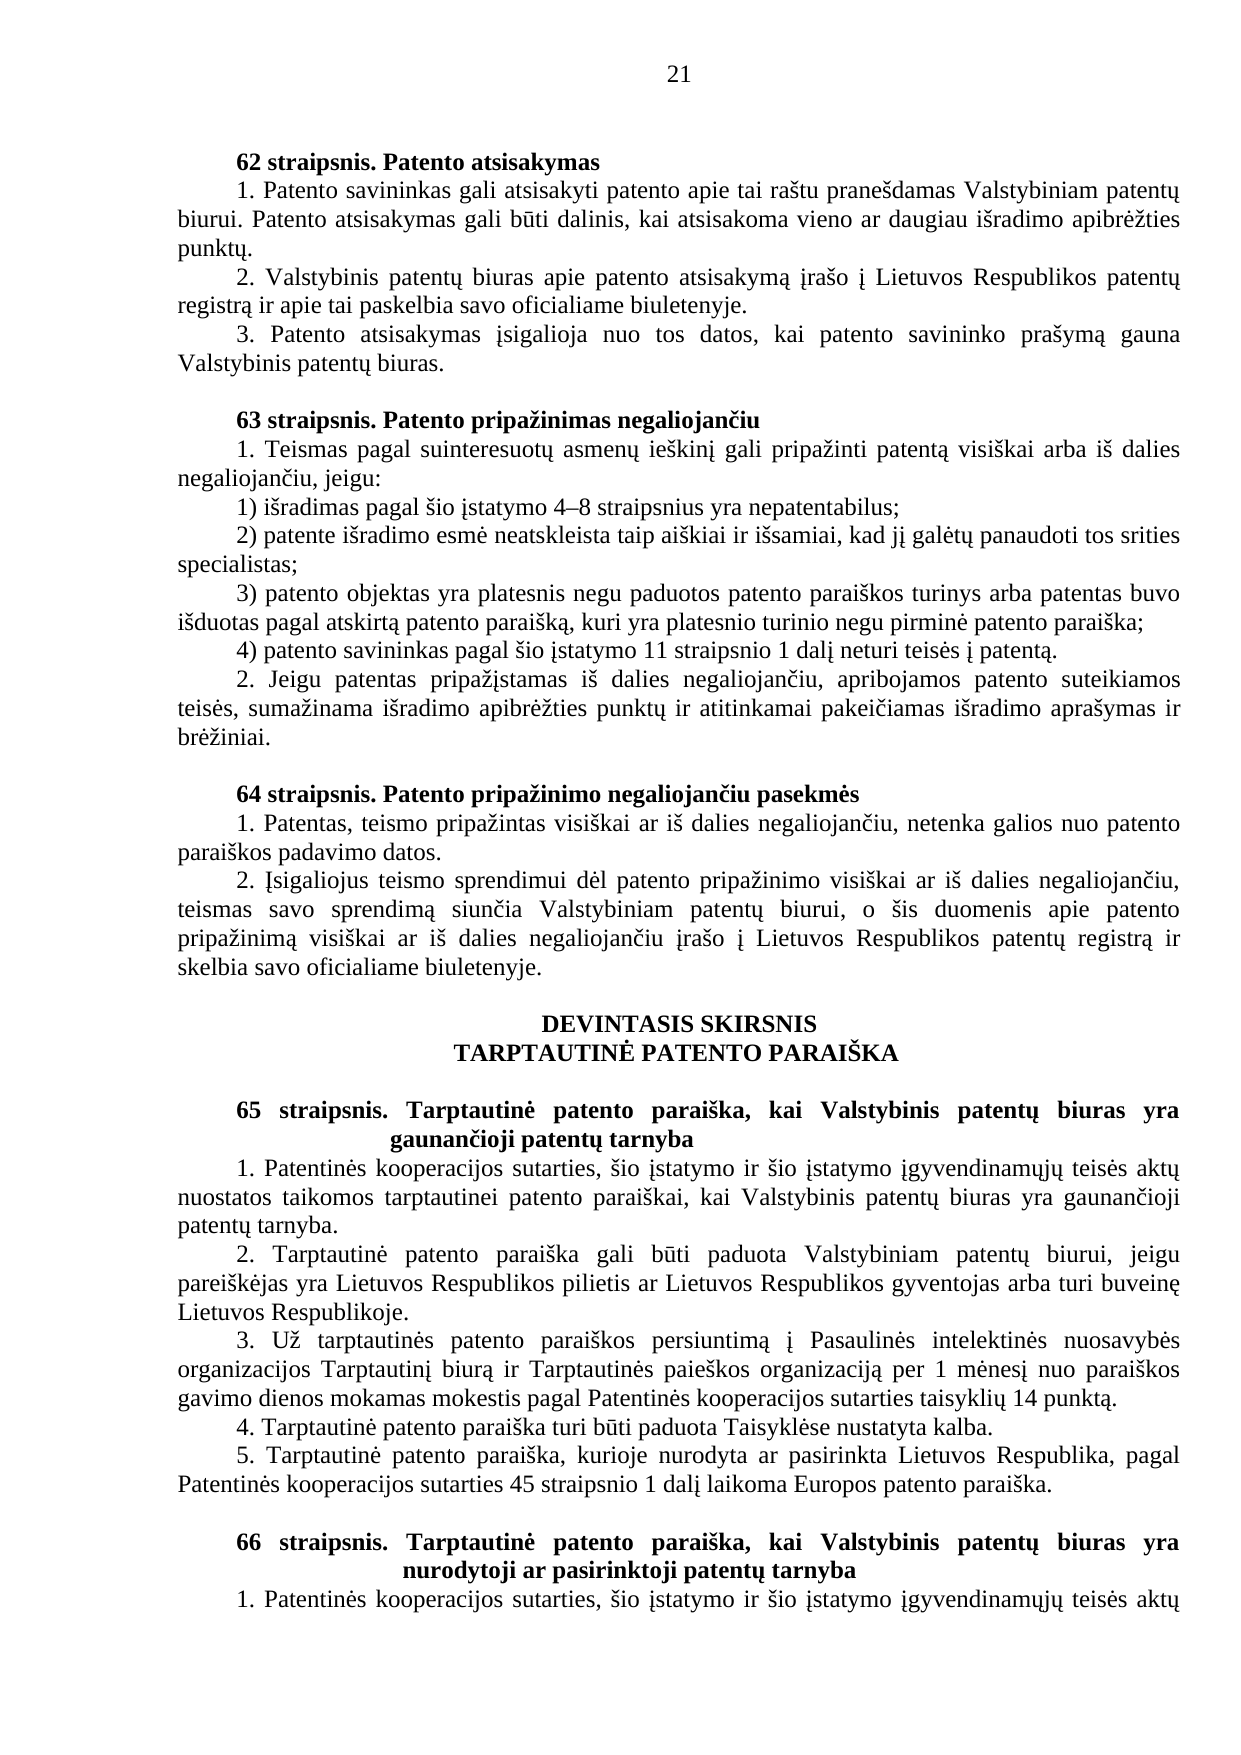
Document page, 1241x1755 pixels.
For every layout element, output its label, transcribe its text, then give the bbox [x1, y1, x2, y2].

text 3. Už tarptautinės patento paraiškos persiuntimą į Pasaulinės intelektinės nuosavybės organizacijos Tarptautinį biurą ir Tarptautinės paieškos organizaciją per 1 mėnesį nuo paraiškos gavimo dienos mokamas mokestis pagal Patentinės kooperacijos sutarties taisyklių 14 punktą. [177, 1326, 1181, 1412]
text 3. Patento atsisakymas įsigalioja nuo tos datos, kai patento savininko prašymą gauna Valstybinis patentų biuras. [177, 319, 1181, 377]
text 63 straipsnis. Patento pripažinimas negaliojančiu [177, 406, 1181, 434]
text 2. Valstybinis patentų biuras apie patento atsisakymą įrašo į Lietuvos Respublikos patentų registrą ir apie tai paskelbia savo oficialiame biuletenyje. [177, 262, 1181, 319]
text 1. Teismas pagal suinteresuotų asmenų ieškinį gali pripažinti patentą visiškai arba iš dalies negaliojančiu, jeigu: [177, 434, 1181, 492]
text 1. Patentas, teismo pripažintas visiškai ar iš dalies negaliojančiu, netenka galios nuo patento paraiškos padavimo datos. [177, 808, 1181, 866]
text 62 straipsnis. Patento atsisakymas [177, 147, 1181, 176]
text 2. Jeigu patentas pripažįstamas iš dalies negaliojančiu, apribojamos patento suteikiamos teisės, sumažinama išradimo apibrėžties punktų ir atitinkamai pakeičiamas išradimo aprašymas ir brėžiniai. [177, 664, 1181, 751]
text 64 straipsnis. Patento pripažinimo negaliojančiu pasekmės [177, 779, 1181, 808]
text 65 straipsnis. Tarptautinė patento paraiška, kai Valstybinis patentų biuras yra gaunančioji patentų tarnyba [236, 1096, 1181, 1153]
text 4. Tarptautinė patento paraiška turi būti paduota Taisyklėse nustatyta kalba. [177, 1412, 1181, 1441]
text 2) patente išradimo esmė neatskleista taip aiškiai ir išsamiai, kad jį galėtų panaudoti tos srities specialistas; [177, 521, 1181, 578]
text 66 straipsnis. Tarptautinė patento paraiška, kai Valstybinis patentų biuras yra nurodytoji ar pasirinktoji patentų tarnyba [236, 1527, 1181, 1584]
text 1) išradimas pagal šio įstatymo 4–8 straipsnius yra nepatentabilus; [177, 492, 1181, 521]
text 1. Patentinės kooperacijos sutarties, šio įstatymo ir šio įstatymo įgyvendinamųjų teisės aktų nuostatos taikomos tarptautinei patento paraiškai, kai Valstybinis patentų biuras yra gaunančioji patentų tarnyba. [177, 1153, 1181, 1239]
text 2. Įsigaliojus teismo sprendimui dėl patento pripažinimo visiškai ar iš dalies negaliojančiu, teismas savo sprendimą siunčia Valstybiniam patentų biurui, o šis duomenis apie patento pripažinimą visiškai ar iš dalies negaliojančiu įrašo į Lietuvos Respublikos patentų registrą ir skelbia savo oficialiame biuletenyje. [177, 866, 1181, 981]
text DEVINTASIS SKIRSNIS [177, 1009, 1181, 1038]
text TARPTAUTINĖ PATENTO PARAIŠKA [177, 1038, 1181, 1067]
text 1. Patentinės kooperacijos sutarties, šio įstatymo ir šio įstatymo įgyvendinamųjų teisės aktų [177, 1584, 1181, 1613]
text 3) patento objektas yra platesnis negu paduotos patento paraiškos turinys arba patentas buvo išduotas pagal atskirtą patento paraišką, kuri yra platesnio turinio negu pirminė patento paraiška; [177, 578, 1181, 636]
text 5. Tarptautinė patento paraiška, kurioje nurodyta ar pasirinkta Lietuvos Respublika, pagal Patentinės kooperacijos sutarties 45 straipsnio 1 dalį laikoma Europos patento paraiška. [177, 1441, 1181, 1498]
text 1. Patento savininkas gali atsisakyti patento apie tai raštu pranešdamas Valstybiniam patentų biurui. Patento atsisakymas gali būti dalinis, kai atsisakoma vieno ar daugiau išradimo apibrėžties punktų. [177, 176, 1181, 262]
text 4) patento savininkas pagal šio įstatymo 11 straipsnio 1 dalį neturi teisės į patentą. [177, 636, 1181, 664]
text 2. Tarptautinė patento paraiška gali būti paduota Valstybiniam patentų biurui, jeigu pareiškėjas yra Lietuvos Respublikos pilietis ar Lietuvos Respublikos gyventojas arba turi buveinę Lietuvos Respublikoje. [177, 1239, 1181, 1326]
